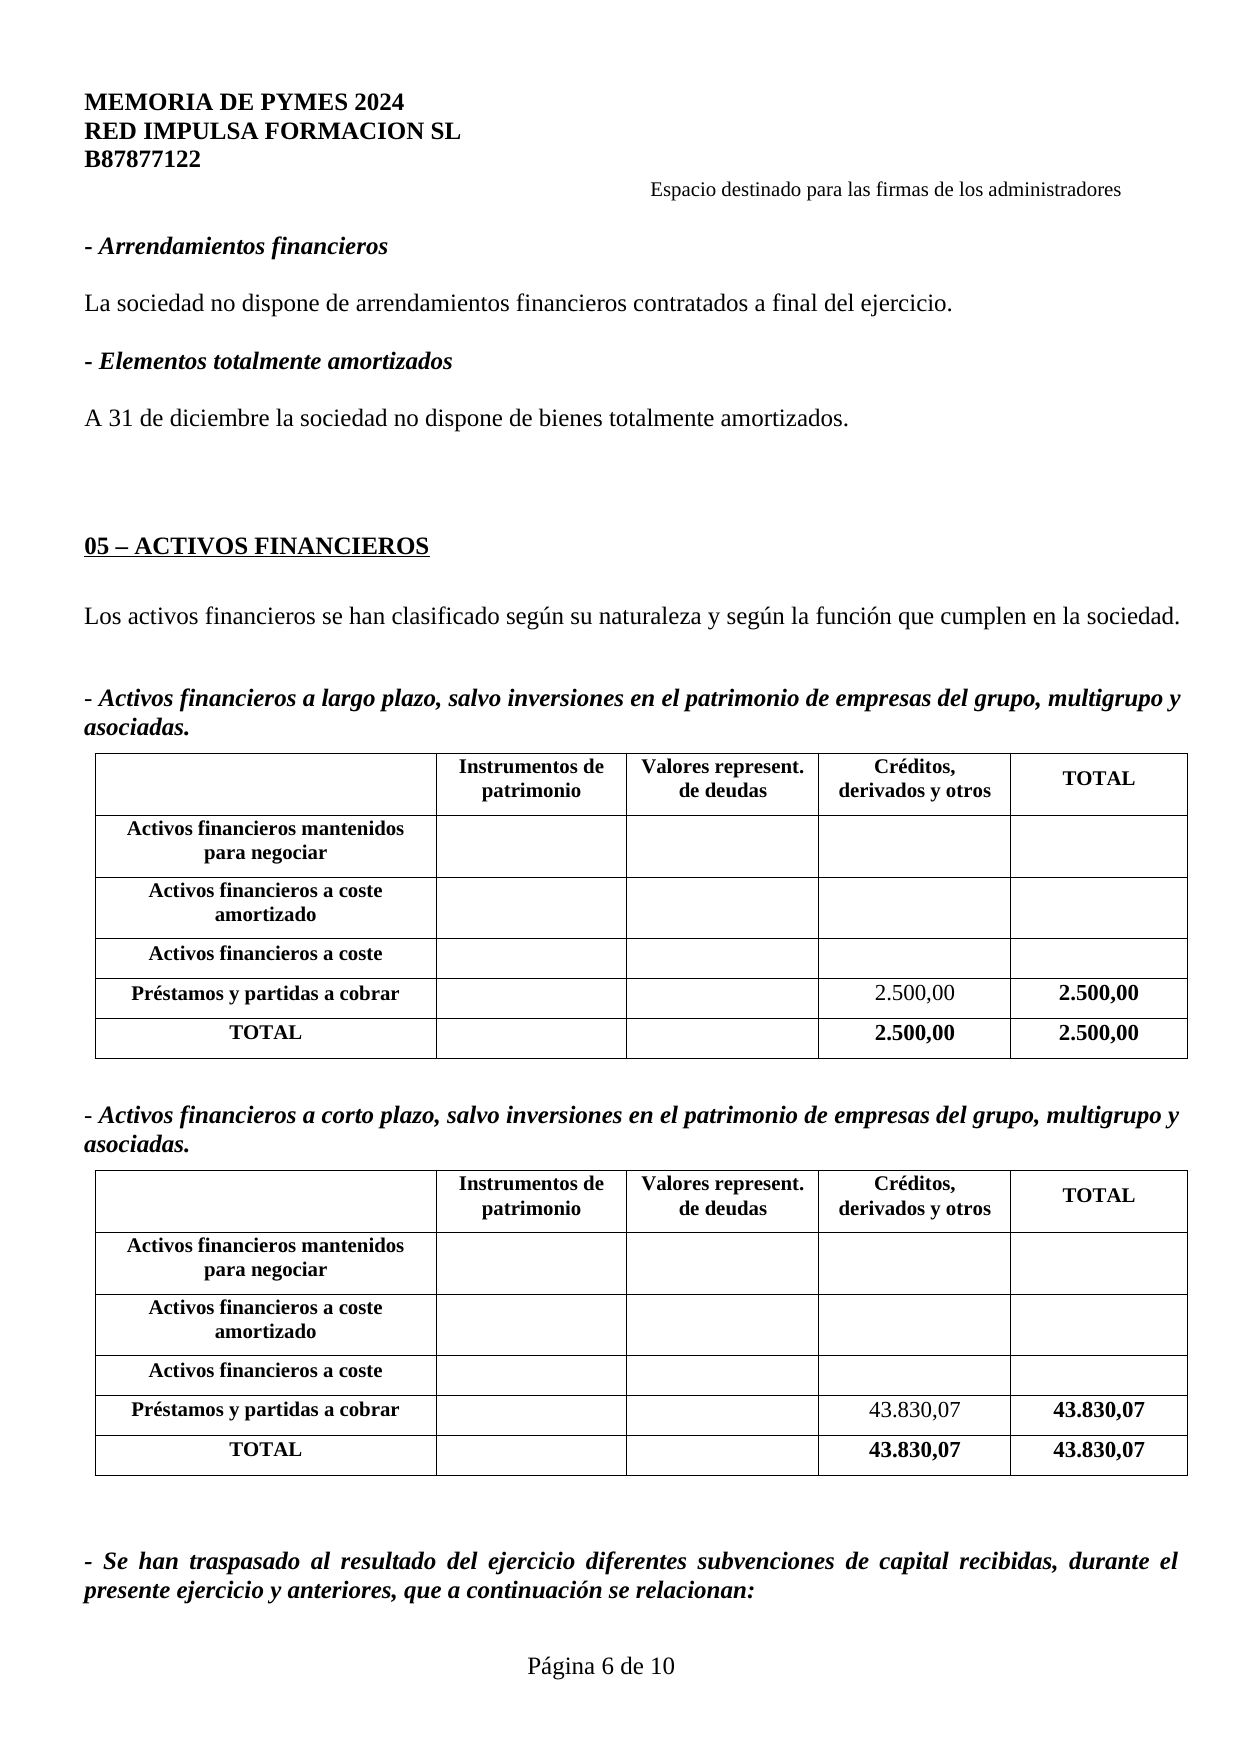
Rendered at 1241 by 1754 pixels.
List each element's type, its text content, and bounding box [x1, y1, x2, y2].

text - Activos financieros a corto plazo, salvo inversiones en el patrimonio de empresas del grupo, multigrupo y asociadas. [84, 1100, 1215, 1158]
table_header Créditos, derivados y otros [819, 754, 1010, 815]
table_cell [437, 1436, 626, 1475]
text La sociedad no dispone de arrendamientos financieros contratados a final del ejercicio. [84, 288, 1182, 317]
table_cell 43.830,07 [819, 1396, 1010, 1435]
table_cell [627, 816, 818, 877]
table_cell Activos financieros a coste [96, 939, 436, 978]
table_cell 2.500,00 [1011, 1019, 1187, 1058]
table_cell [437, 1233, 626, 1294]
table_cell [437, 816, 626, 877]
table_cell Préstamos y partidas a cobrar [96, 1396, 436, 1435]
table_cell [819, 816, 1010, 877]
table_header Instrumentos de patrimonio [437, 1171, 626, 1232]
table_cell [437, 1356, 626, 1395]
table_cell 43.830,07 [1011, 1436, 1187, 1475]
table_cell Activos financieros a coste amortizado [96, 878, 436, 938]
table_cell Préstamos y partidas a cobrar [96, 979, 436, 1018]
table_cell Activos financieros mantenidos para negociar [96, 816, 436, 877]
table_cell [627, 1396, 818, 1435]
table_cell [1011, 1295, 1187, 1355]
table_cell [819, 939, 1010, 978]
text - Se han traspasado al resultado del ejercicio diferentes subvenciones de capital recibidas, durante el presente ejercicio y anteriores, que a continuación se relacionan: [84, 1546, 1182, 1603]
table_cell [437, 878, 626, 938]
table_cell [1011, 1233, 1187, 1294]
table_header [96, 754, 436, 815]
table_cell [627, 1019, 818, 1058]
table_cell [627, 1295, 818, 1355]
table_cell [437, 979, 626, 1018]
table_cell [1011, 1356, 1187, 1395]
table_cell TOTAL [96, 1019, 436, 1058]
table_cell [627, 878, 818, 938]
table_cell [627, 1356, 818, 1395]
table_header TOTAL [1011, 754, 1187, 815]
text - Elementos totalmente amortizados [84, 346, 1182, 374]
table_cell [1011, 939, 1187, 978]
table_header Valores represent. de deudas [627, 1171, 818, 1232]
table_header Instrumentos de patrimonio [437, 754, 626, 815]
table_header Valores represent. de deudas [627, 754, 818, 815]
table_cell 43.830,07 [1011, 1396, 1187, 1435]
table_cell 2.500,00 [819, 979, 1010, 1018]
table_cell [1011, 878, 1187, 938]
table_cell Activos financieros a coste amortizado [96, 1295, 436, 1355]
table_cell 2.500,00 [819, 1019, 1010, 1058]
table_cell [819, 1295, 1010, 1355]
text Los activos financieros se han clasificado según su naturaleza y según la función que cumplen en la sociedad. [84, 601, 1215, 629]
table_cell [437, 1396, 626, 1435]
table_cell Activos financieros a coste [96, 1356, 436, 1395]
text A 31 de diciembre la sociedad no dispone de bienes totalmente amortizados. [84, 403, 1182, 432]
table_cell [819, 1233, 1010, 1294]
table_cell TOTAL [96, 1436, 436, 1475]
table_cell Activos financieros mantenidos para negociar [96, 1233, 436, 1294]
table_header TOTAL [1011, 1171, 1187, 1232]
table_cell [437, 1295, 626, 1355]
table_cell [627, 939, 818, 978]
table_cell 2.500,00 [1011, 979, 1187, 1018]
table_cell [819, 878, 1010, 938]
table_cell [1011, 816, 1187, 877]
text - Activos financieros a largo plazo, salvo inversiones en el patrimonio de empresas del grupo, multigrupo y asociadas. [84, 683, 1215, 741]
text - Arrendamientos financieros [84, 231, 1182, 259]
table_cell 43.830,07 [819, 1436, 1010, 1475]
table_cell [437, 939, 626, 978]
table_header [96, 1171, 436, 1232]
table_cell [627, 1436, 818, 1475]
table_header Créditos, derivados y otros [819, 1171, 1010, 1232]
table_cell [627, 1233, 818, 1294]
text 05 – ACTIVOS FINANCIEROS [84, 531, 1182, 559]
table_cell [437, 1019, 626, 1058]
table_cell [819, 1356, 1010, 1395]
table_cell [627, 979, 818, 1018]
